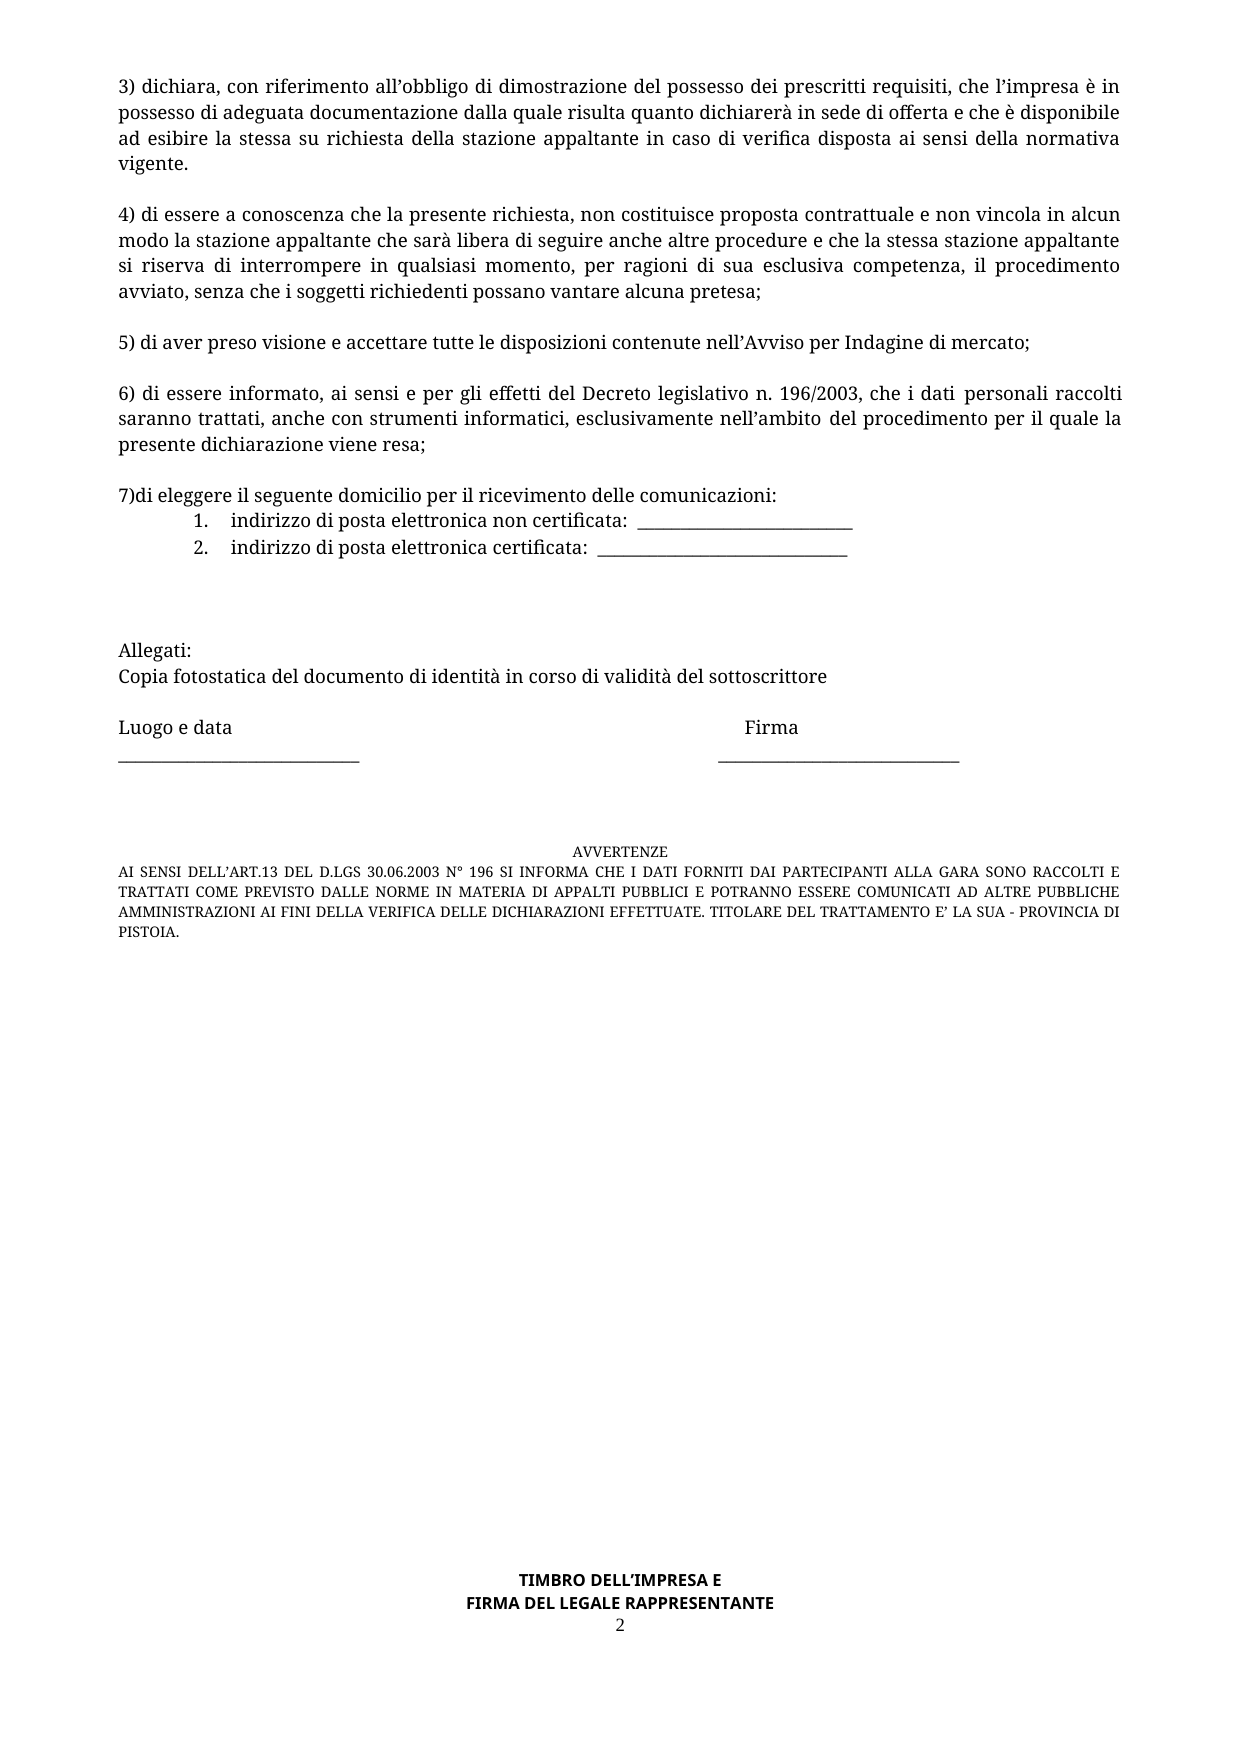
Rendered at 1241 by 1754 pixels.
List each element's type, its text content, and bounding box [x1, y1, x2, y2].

text AI SENSI DELL’ART.13 DEL D.LGS 30.06.2003 N° 196 SI INFORMA CHE I DATI FORNITI DAI PARTECIPANTI ALLA GARA SONO RACCOLTI E TRATTATI COME PREVISTO DALLE NORME IN MATERIA DI APPALTI PUBBLICI E POTRANNO ESSERE COMUNICATI AD ALTRE PUBBLICHE AMMINISTRAZIONI AI FINI DELLA VERIFICA DELLE DICHIARAZIONI EFFETTUATE. TITOLARE DEL TRATTAMENTO E’ LA SUA - PROVINCIA DI PISTOIA. [118, 862, 1122, 941]
text 4) di essere a conoscenza che la presente richiesta, non costituisce proposta contrattuale e non vincola in alcun modo la stazione appaltante che sarà libera di seguire anche altre procedure e che la stessa stazione appaltante si riserva di interrompere in qualsiasi momento, per ragioni di sua esclusiva competenza, il procedimento avviato, senza che i soggetti richiedenti possano vantare alcuna pretesa; [118, 201, 1122, 303]
text 7)di eleggere il seguente domicilio per il ricevimento delle comunicazioni: [118, 482, 1122, 508]
text 3) dichiara, con riferimento all’obbligo di dimostrazione del possesso dei prescritti requisiti, che l’impresa è in possesso di adeguata documentazione dalla quale risulta quanto dichiarerà in sede di offerta e che è disponibile ad esibire la stessa su richiesta della stazione appaltante in caso di verifica disposta ai sensi della normativa vigente. [118, 74, 1122, 176]
list indirizzo di posta elettronica certificata: _____________________________ [193, 534, 1122, 560]
text AVVERTENZE [118, 842, 1122, 862]
text Copia fotostatica del documento di identità in corso di validità del sottoscrittore [118, 663, 1122, 689]
list indirizzo di posta elettronica non certificata: _________________________ [193, 508, 1122, 533]
text ____________________________ ____________________________ [118, 740, 1122, 765]
text 6) di essere informato, ai sensi e per gli effetti del Decreto legislativo n. 196/2003, che i dati personali raccolti saranno trattati, anche con strumenti informatici, esclusivamente nell’ambito del procedimento per il quale la presente dichiarazione viene resa; [118, 380, 1122, 457]
text Allegati: [118, 638, 1122, 663]
text Luogo e data Firma [118, 714, 1122, 740]
text 5) di aver preso visione e accettare tutte le disposizioni contenute nell’Avviso per Indagine di mercato; [118, 329, 1122, 354]
